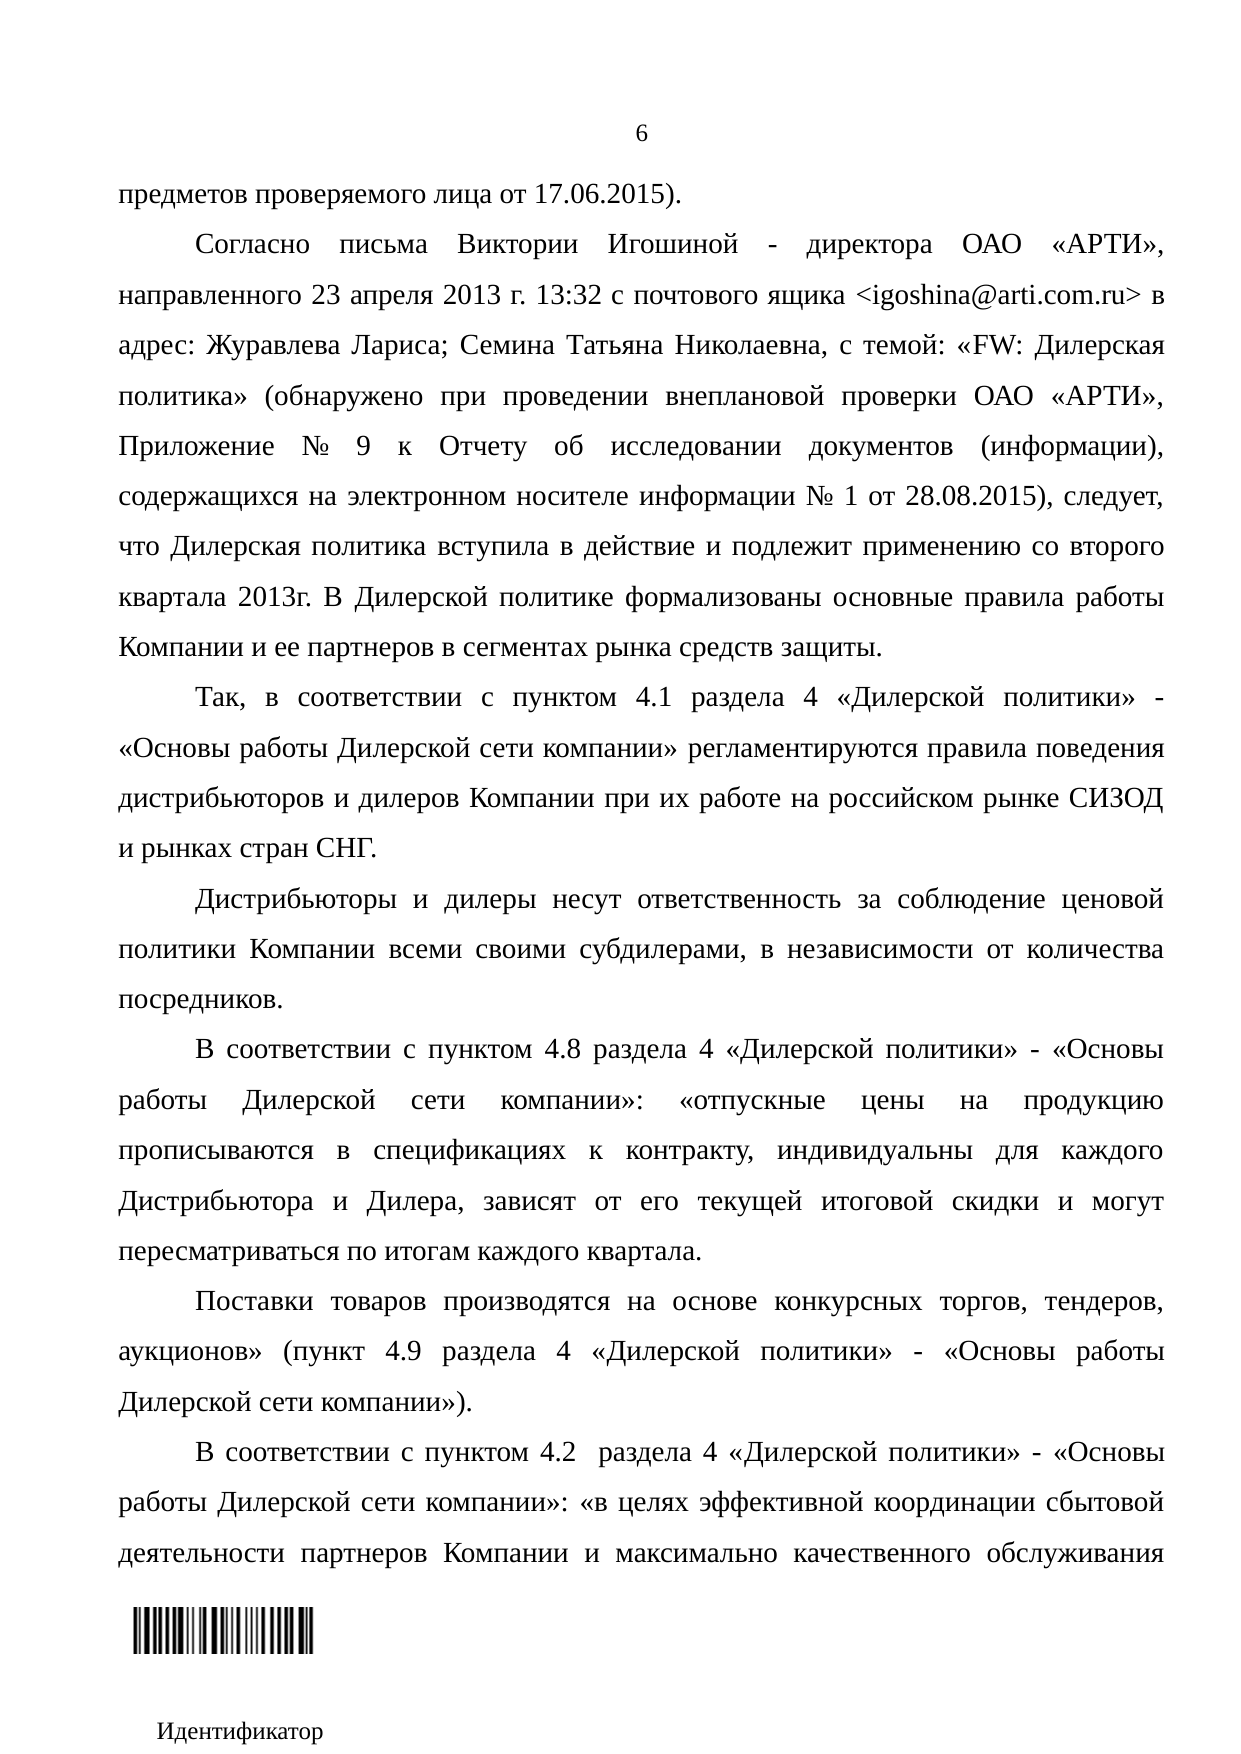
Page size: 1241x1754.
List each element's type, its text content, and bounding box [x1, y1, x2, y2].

text Согласно письма Виктории Игошиной - директора ОАО «АРТИ», направленного 23 апреля 2013 г. 13:32 с почтового ящика <igoshina@arti.com.ru> в адрес: Журавлева Лариса; Семина Татьяна Николаевна, с темой: «FW: Дилерская политика» (обнаружено при проведении внеплановой проверки ОАО «АРТИ», Приложение № 9 к Отчету об исследовании документов (информации), содержащихся на электронном носителе информации № 1 от 28.08.2015), следует, что Дилерская политика вступила в действие и подлежит применению со второго квартала 2013г. В Дилерской политике формализованы основные правила работы Компании и ее партнеров в сегментах рынка средств защиты. [118, 227, 1165, 663]
text Поставки товаров производятся на основе конкурсных торгов, тендеров, аукционов» (пункт 4.9 раздела 4 «Дилерской политики» - «Основы работы Дилерской сети компании»). [118, 1283, 1165, 1417]
text предметов проверяемого лица от 17.06.2015). [118, 176, 1165, 210]
picture [118, 1607, 331, 1654]
text В соответствии с пунктом 4.2 раздела 4 «Дилерской политики» - «Основы работы Дилерской сети компании»: «в целях эффективной координации сбытовой деятельности партнеров Компании и максимально качественного обслуживания [118, 1434, 1165, 1568]
text В соответствии с пунктом 4.8 раздела 4 «Дилерской политики» - «Основы работы Дилерской сети компании»: «отпускные цены на продукцию прописываются в спецификациях к контракту, индивидуальны для каждого Дистрибьютора и Дилера, зависят от его текущей итоговой скидки и могут пересматриваться по итогам каждого квартала. [118, 1032, 1165, 1266]
text Дистрибьюторы и дилеры несут ответственность за соблюдение ценовой политики Компании всеми своими субдилерами, в независимости от количества посредников. [118, 881, 1165, 1015]
text Так, в соответствии с пунктом 4.1 раздела 4 «Дилерской политики» - «Основы работы Дилерской сети компании» регламентируются правила поведения дистрибьюторов и дилеров Компании при их работе на российском рынке СИЗОД и рынках стран СНГ. [118, 679, 1165, 864]
